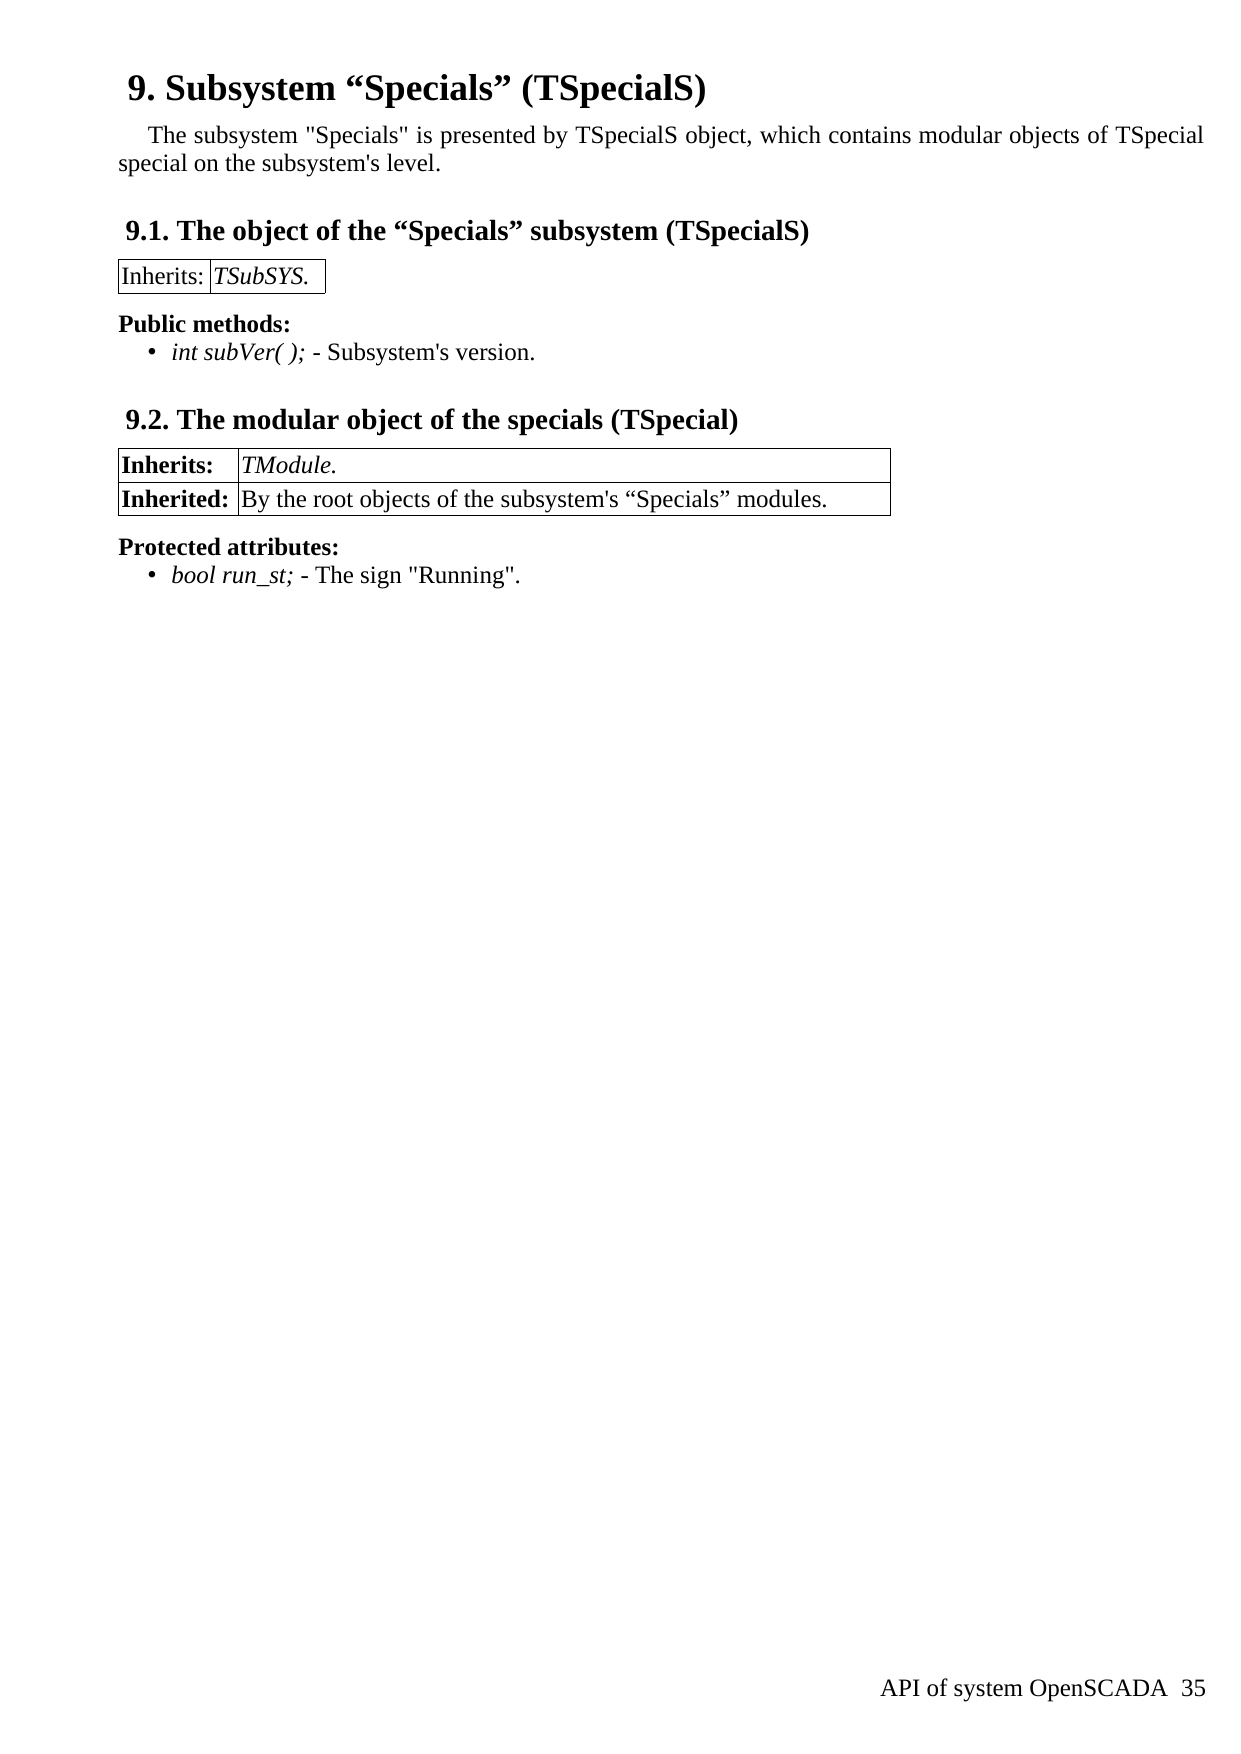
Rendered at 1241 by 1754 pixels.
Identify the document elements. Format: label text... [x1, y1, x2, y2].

table_header TModule. [239, 449, 890, 482]
table_header Inherits: [119, 260, 210, 293]
text Public methods: [118, 310, 1206, 338]
subtitle 9. Subsystem “Specials” (TSpecialS) [118, 67, 1206, 109]
table_cell Inherited: [119, 483, 238, 515]
text The subsystem "Specials" is presented by TSpecialS object, which contains modular objects of TSpecial special on the subsystem's level. [118, 121, 1206, 177]
table_header TSubSYS. [211, 260, 325, 293]
text Protected attributes: [118, 533, 1206, 561]
list bool run_st; - The sign "Running". [118, 561, 1206, 589]
table_header Inherits: [119, 449, 238, 482]
subtitle 9.2. The modular object of the specials (TSpecial) [118, 403, 1206, 436]
list int subVer( ); - Subsystem's version. [118, 338, 1206, 366]
subtitle 9.1. The object of the “Specials” subsystem (TSpecialS) [118, 214, 1206, 246]
table_cell By the root objects of the subsystem's “Specials” modules. [239, 483, 890, 515]
